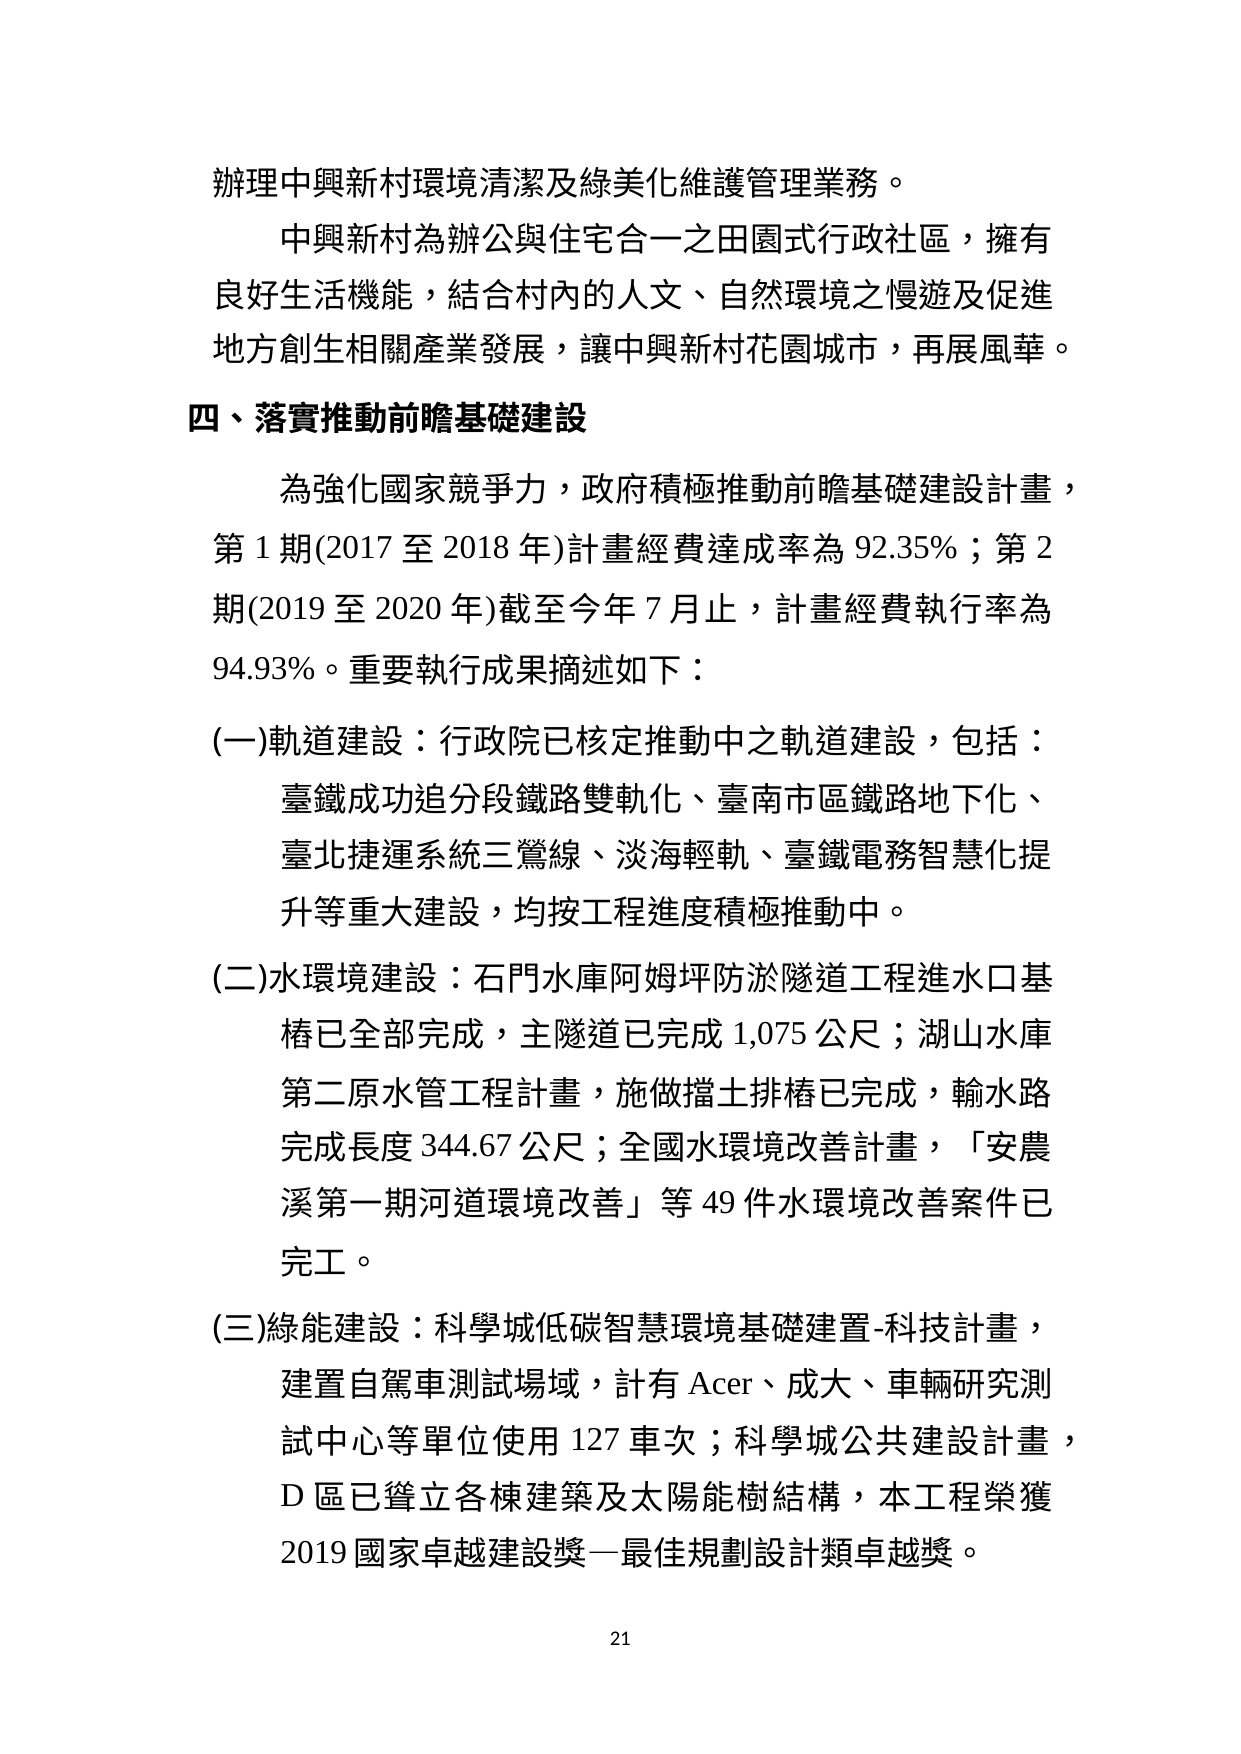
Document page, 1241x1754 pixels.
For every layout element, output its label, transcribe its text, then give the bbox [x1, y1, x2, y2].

text (二)水環境建設：石門水庫阿姆坪防淤隧道工程進水口基樁已全部完成，主隧道已完成1,075公尺；湖山水庫第二原水管工程計畫，施做擋土排樁已完成，輸水路完成長度344.67公尺；全國水環境改善計畫，「安農溪第一期河道環境改善」等49件水環境改善案件已完工。 [212, 948, 1053, 1285]
text 為強化國家競爭力，政府積極推動前瞻基礎建設計畫，第1期(2017至2018年)計畫經費達成率為92.35%；第2期(2019至2020年)截至今年7月止，計畫經費執行率為94.93%。重要執行成果摘述如下： [212, 456, 1053, 698]
subtitle 四、落實推動前瞻基礎建設 [187, 387, 1053, 444]
text (一)軌道建設：行政院已核定推動中之軌道建設，包括：臺鐵成功追分段鐵路雙軌化、臺南市區鐵路地下化、臺北捷運系統三鶯線、淡海輕軌、臺鐵電務智慧化提升等重大建設，均按工程進度積極推動中。 [212, 710, 1053, 935]
text (三)綠能建設：科學城低碳智慧環境基礎建置-科技計畫，建置自駕車測試場域，計有Acer、成大、車輛研究測試中心等單位使用127車次；科學城公共建設計畫，D區已聳立各棟建築及太陽能樹結構，本工程榮獲2019國家卓越建設獎—最佳規劃設計類卓越獎。 [212, 1298, 1053, 1579]
text 本會已訂定「中興新村宿舍配住管理原則」，依據各機關需求配置多房間宿舍，並辦理松園7館單身宿舍修繕，另制定中興新村宿舍修繕原則，經南投縣政府文資審議通過，簡化程序，加速展開宿舍修繕，以吸引公務員進住，達活化宿舍之目的。另亦訂定「中興新村公共場所管理要點」及建置「中興新村公共場所租借管理系統」，以維護管理及活化中興新村公共場所，有效提升其效益，並持續辦理中興新村環境清潔及綠美化維護管理業務。 [212, 150, 1053, 206]
text 中興新村為辦公與住宅合一之田園式行政社區，擁有良好生活機能，結合村內的人文、自然環境之慢遊及促進地方創生相關產業發展，讓中興新村花園城市，再展風華。 [212, 206, 1053, 375]
